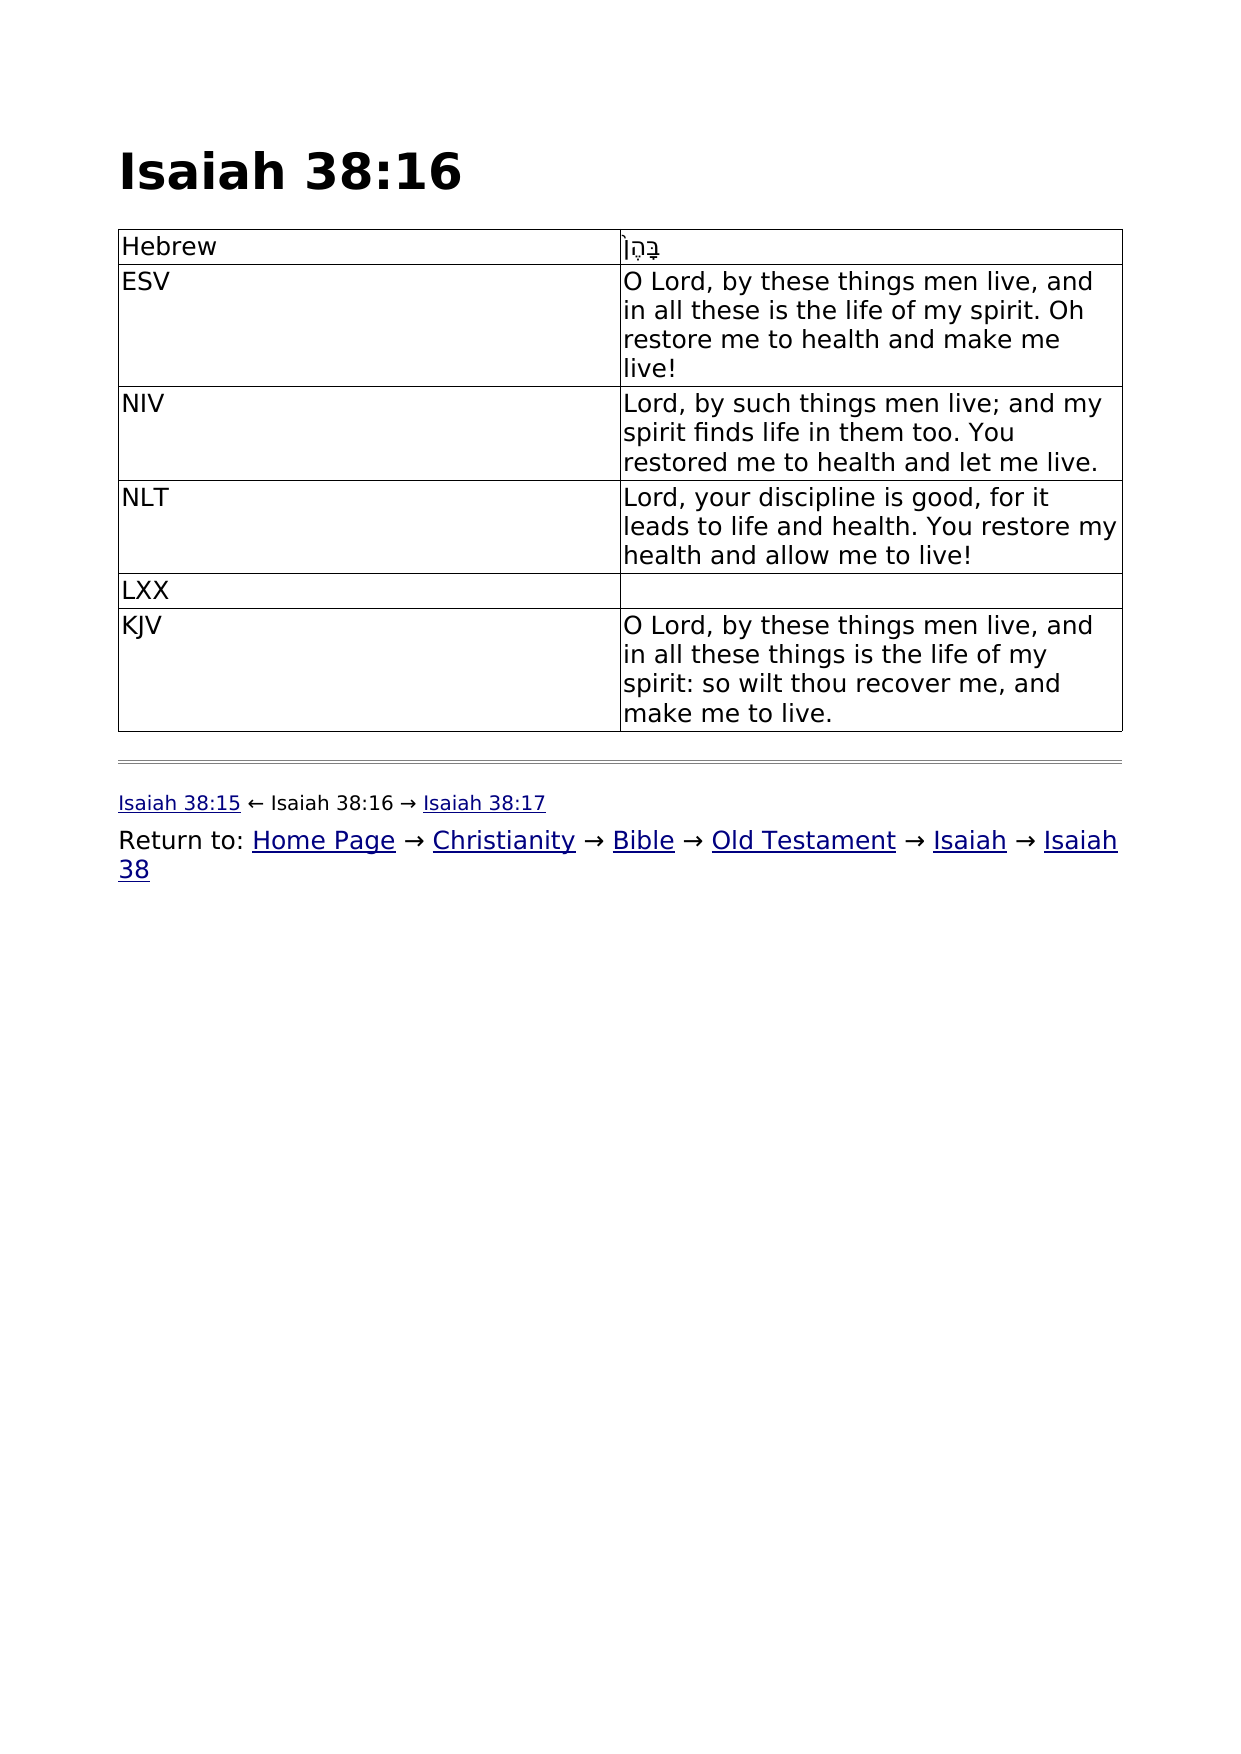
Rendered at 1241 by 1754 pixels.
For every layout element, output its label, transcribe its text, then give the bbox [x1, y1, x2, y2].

table_cell Lord, by such things men live; and my spirit finds life in them too. You restored me to health and let me live. [621, 387, 1122, 480]
table_cell O Lord, by these things men live, and in all these things is the life of my spirit: so wilt thou recover me, and make me to live. [621, 609, 1122, 731]
subtitle Isaiah 38:16 [118, 143, 1122, 201]
table_header בָּהֶן֙ [621, 230, 1122, 264]
table_cell O Lord, by these things men live, and in all these is the life of my spirit. Oh restore me to health and make me live! [621, 265, 1122, 386]
text Return to: Home Page → Christianity → Bible → Old Testament → Isaiah → Isaiah 38 [118, 826, 1122, 884]
table_cell [621, 574, 1122, 608]
table_cell ESV [119, 265, 620, 386]
table_cell Lord, your discipline is good, for it leads to life and health. You restore my health and allow me to live! [621, 481, 1122, 573]
table_cell NLT [119, 481, 620, 573]
table_cell NIV [119, 387, 620, 480]
text Isaiah 38:15 ← Isaiah 38:16 → Isaiah 38:17 [118, 792, 1122, 826]
table_cell LXX [119, 574, 620, 608]
table_cell KJV [119, 609, 620, 731]
table_header Hebrew [119, 230, 620, 264]
